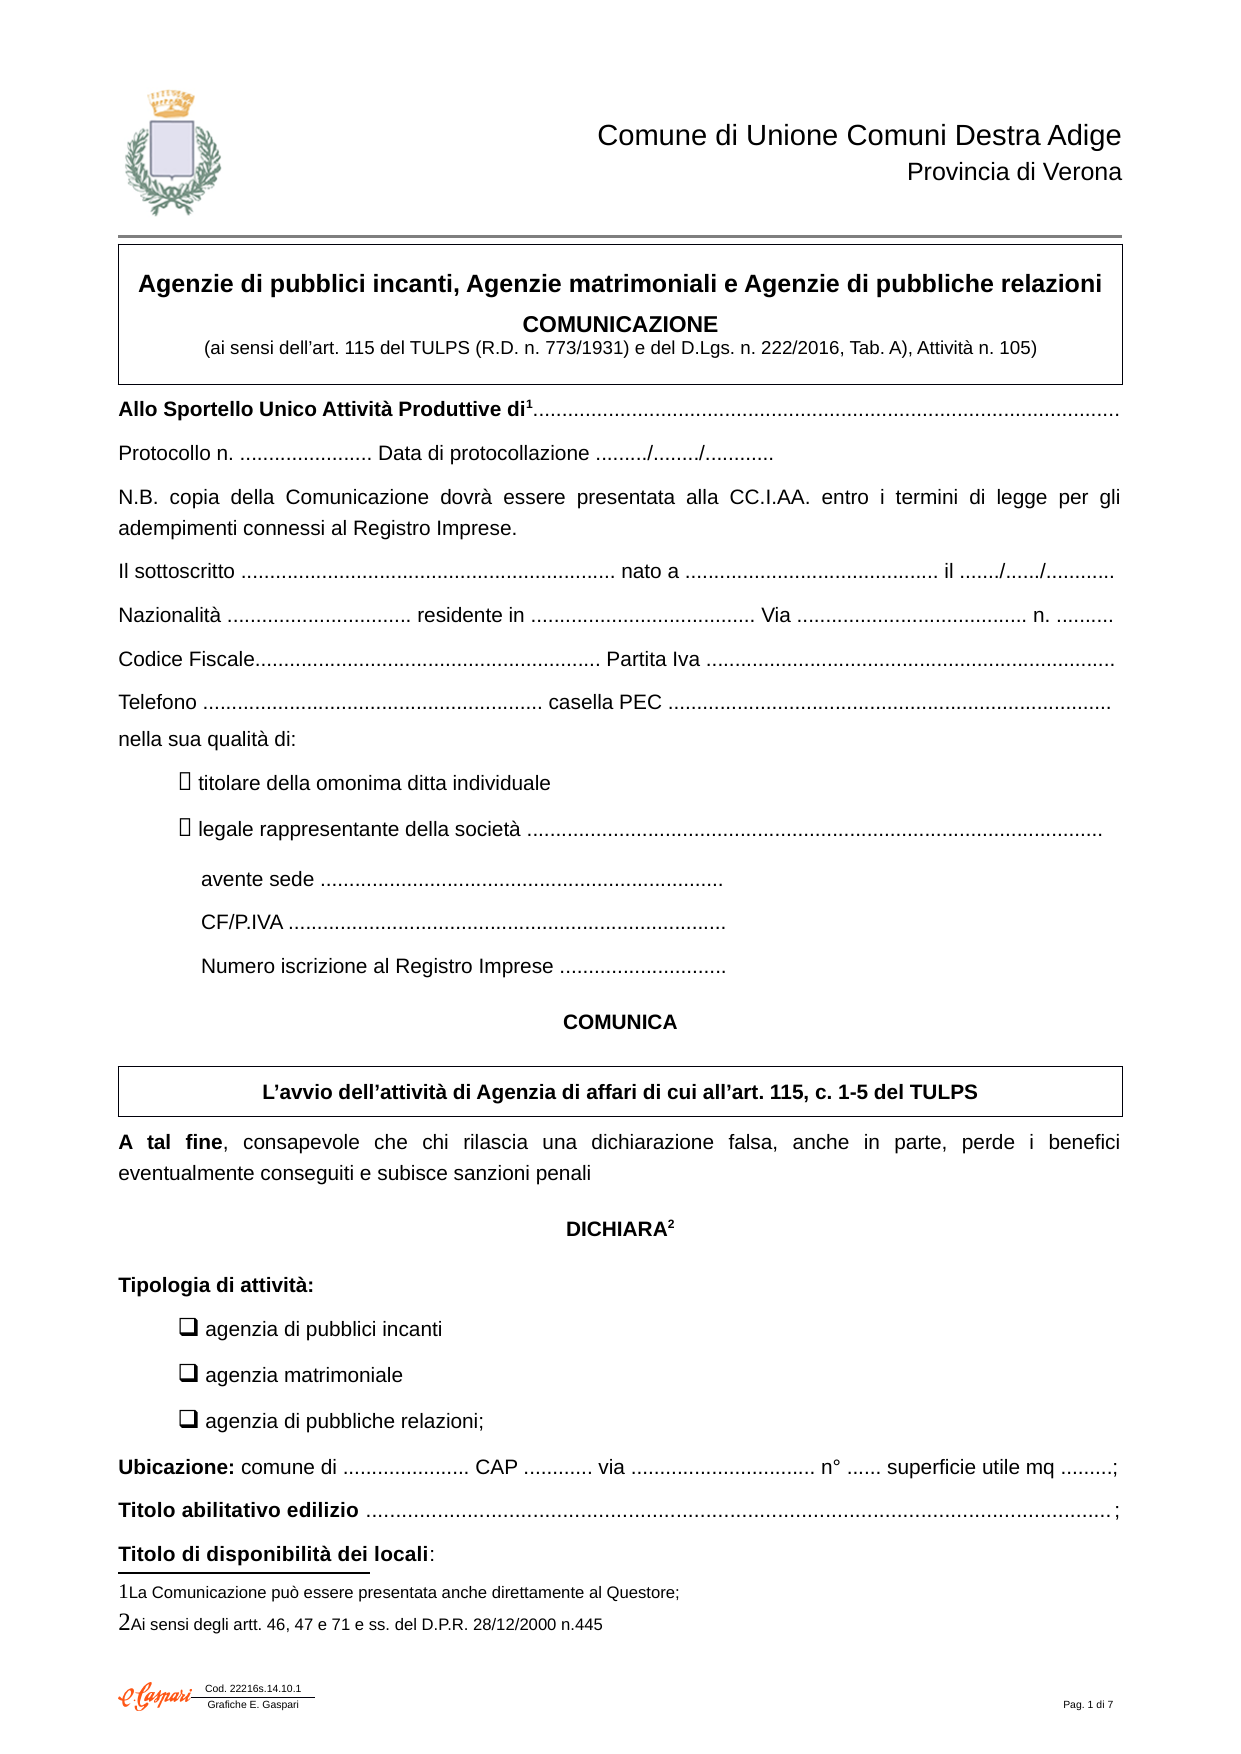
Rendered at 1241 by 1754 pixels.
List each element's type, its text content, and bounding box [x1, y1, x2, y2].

picture [122, 87, 224, 118]
picture [122, 185, 224, 219]
text Codice Fiscale............................................................ Partita Iva ....................................................................... [118, 647, 1122, 671]
text Titolo abilitativo edilizio .............................................................................................................................; [118, 1498, 1122, 1522]
table_header Agenzie di pubblici incanti, Agenzie matrimoniali e Agenzie di pubbliche relazioni COMUNICAZIONE (ai sensi dell’art. 115 del TULPS (R.D. n. 773/1931) e del D.Lgs. n. 222/2016, Tab. A), Attività n. 105) [119, 245, 1122, 384]
text COMUNICA [118, 1010, 1122, 1034]
text  agenzia di pubblici incanti [177, 1317, 1122, 1342]
text La Comunicazione può essere presentata anche direttamente al Questore; [118, 1579, 1122, 1603]
text DICHIARA [118, 1217, 1122, 1241]
text Provincia di Verona [118, 157, 1122, 185]
text Telefono ........................................................... casella PEC ............................................................................. [118, 690, 1122, 714]
text  agenzia di pubbliche relazioni; [177, 1408, 1122, 1433]
text Nazionalità ................................ residente in ....................................... Via ........................................ n. .......... [118, 603, 1122, 627]
text Ai sensi degli artt. 46, 47 e 71 e ss. del D.P.R. 28/12/2000 n.445 [118, 1607, 1122, 1636]
text Numero iscrizione al Registro Imprese ............................. [201, 954, 1122, 978]
table_header L’avvio dell’attività di Agenzia di affari di cui all’art. 115, c. 1-5 del TULPS [119, 1067, 1122, 1116]
text avente sede ...................................................................... [201, 866, 1122, 890]
text Protocollo n. ....................... Data di protocollazione ........./......../............ [118, 441, 1122, 465]
text CF/P.IVA ............................................................................ [201, 910, 1122, 934]
text Comune di Unione Comuni Destra Adige [118, 118, 1122, 152]
picture [118, 1682, 192, 1711]
text nella sua qualità di: [118, 727, 1122, 751]
text  titolare della omonima ditta individuale [177, 763, 1122, 797]
picture [122, 152, 224, 157]
text Tipologia di attività: [118, 1273, 1122, 1297]
text Titolo di disponibilità dei locali: [118, 1542, 1122, 1566]
text N.B. copia della Comunicazione dovrà essere presentata alla CC.I.AA. entro i termini di legge per gli adempimenti connessi al Registro Imprese. [118, 484, 1122, 539]
text A tal fine, consapevole che chi rilascia una dichiarazione falsa, anche in parte, perde i benefici eventualmente conseguiti e subisce sanzioni penali [118, 1129, 1122, 1185]
text Allo Sportello Unico Attività Produttive di [118, 397, 1122, 421]
text  agenzia matrimoniale [177, 1363, 1122, 1388]
text Il sottoscritto ................................................................. nato a ............................................ il ......./....../............ [118, 559, 1122, 583]
text  legale rappresentante della società .................................................................................................... [177, 810, 1122, 844]
text Ubicazione: comune di ...................... CAP ............ via ................................ n° ...... superficie utile mq .........; [118, 1454, 1122, 1478]
